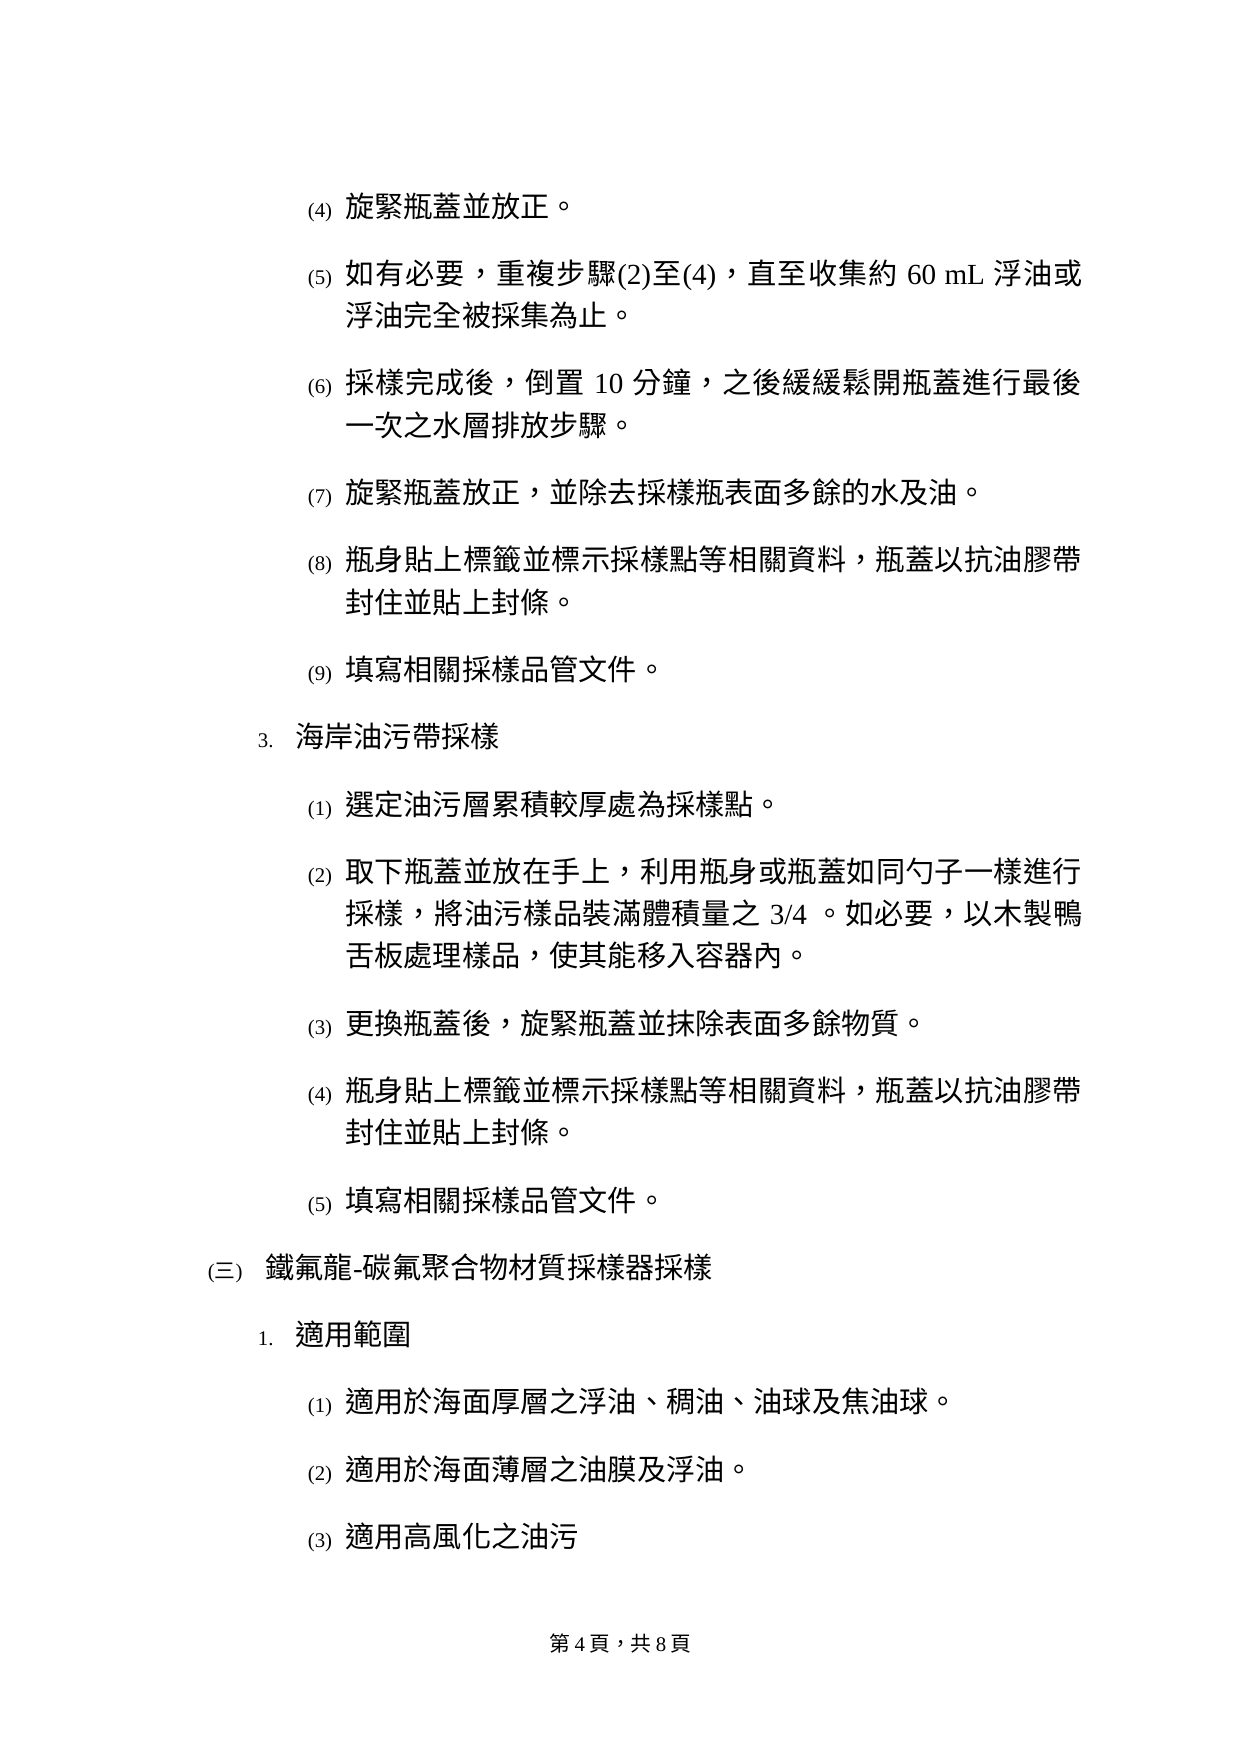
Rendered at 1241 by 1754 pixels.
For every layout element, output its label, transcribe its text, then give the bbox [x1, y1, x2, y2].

subtitle 鐵氟龍-碳氟聚合物材質採樣器採樣 [208, 1244, 1083, 1287]
subtitle 填寫相關採樣品管文件。 [308, 1177, 1083, 1219]
subtitle 適用高風化之油污 [308, 1514, 1083, 1556]
subtitle 取下瓶蓋並放在手上，利用瓶身或瓶蓋如同勺子一樣進行採樣，將油污樣品裝滿體積量之 3/4 。如必要，以木製鴨舌板處理樣品，使其能移入容器內。 [308, 848, 1083, 975]
subtitle 選定油污層累積較厚處為採樣點。 [308, 781, 1083, 823]
subtitle 適用範圍 [258, 1312, 1083, 1354]
subtitle 採樣完成後，倒置 10 分鐘，之後緩緩鬆開瓶蓋進行最後一次之水層排放步驟。 [308, 360, 1083, 445]
subtitle 瓶身貼上標籤並標示採樣點等相關資料，瓶蓋以抗油膠帶封住並貼上封條。 [308, 1068, 1083, 1152]
subtitle 旋緊瓶蓋放正，並除去採樣瓶表面多餘的水及油。 [308, 470, 1083, 512]
subtitle 海岸油污帶採樣 [258, 714, 1083, 756]
subtitle 如有必要，重複步驟(2)至(4)，直至收集約 60 mL 浮油或浮油完全被採集為止。 [308, 251, 1083, 335]
subtitle 瓶身貼上標籤並標示採樣點等相關資料，瓶蓋以抗油膠帶封住並貼上封條。 [308, 537, 1083, 622]
subtitle 更換瓶蓋後，旋緊瓶蓋並抹除表面多餘物質。 [308, 1000, 1083, 1043]
subtitle 適用於海面厚層之浮油、稠油、油球及焦油球。 [308, 1379, 1083, 1421]
subtitle 填寫相關採樣品管文件。 [308, 647, 1083, 689]
subtitle 旋緊瓶蓋並放正。 [308, 183, 1083, 226]
subtitle 適用於海面薄層之油膜及浮油。 [308, 1446, 1083, 1489]
